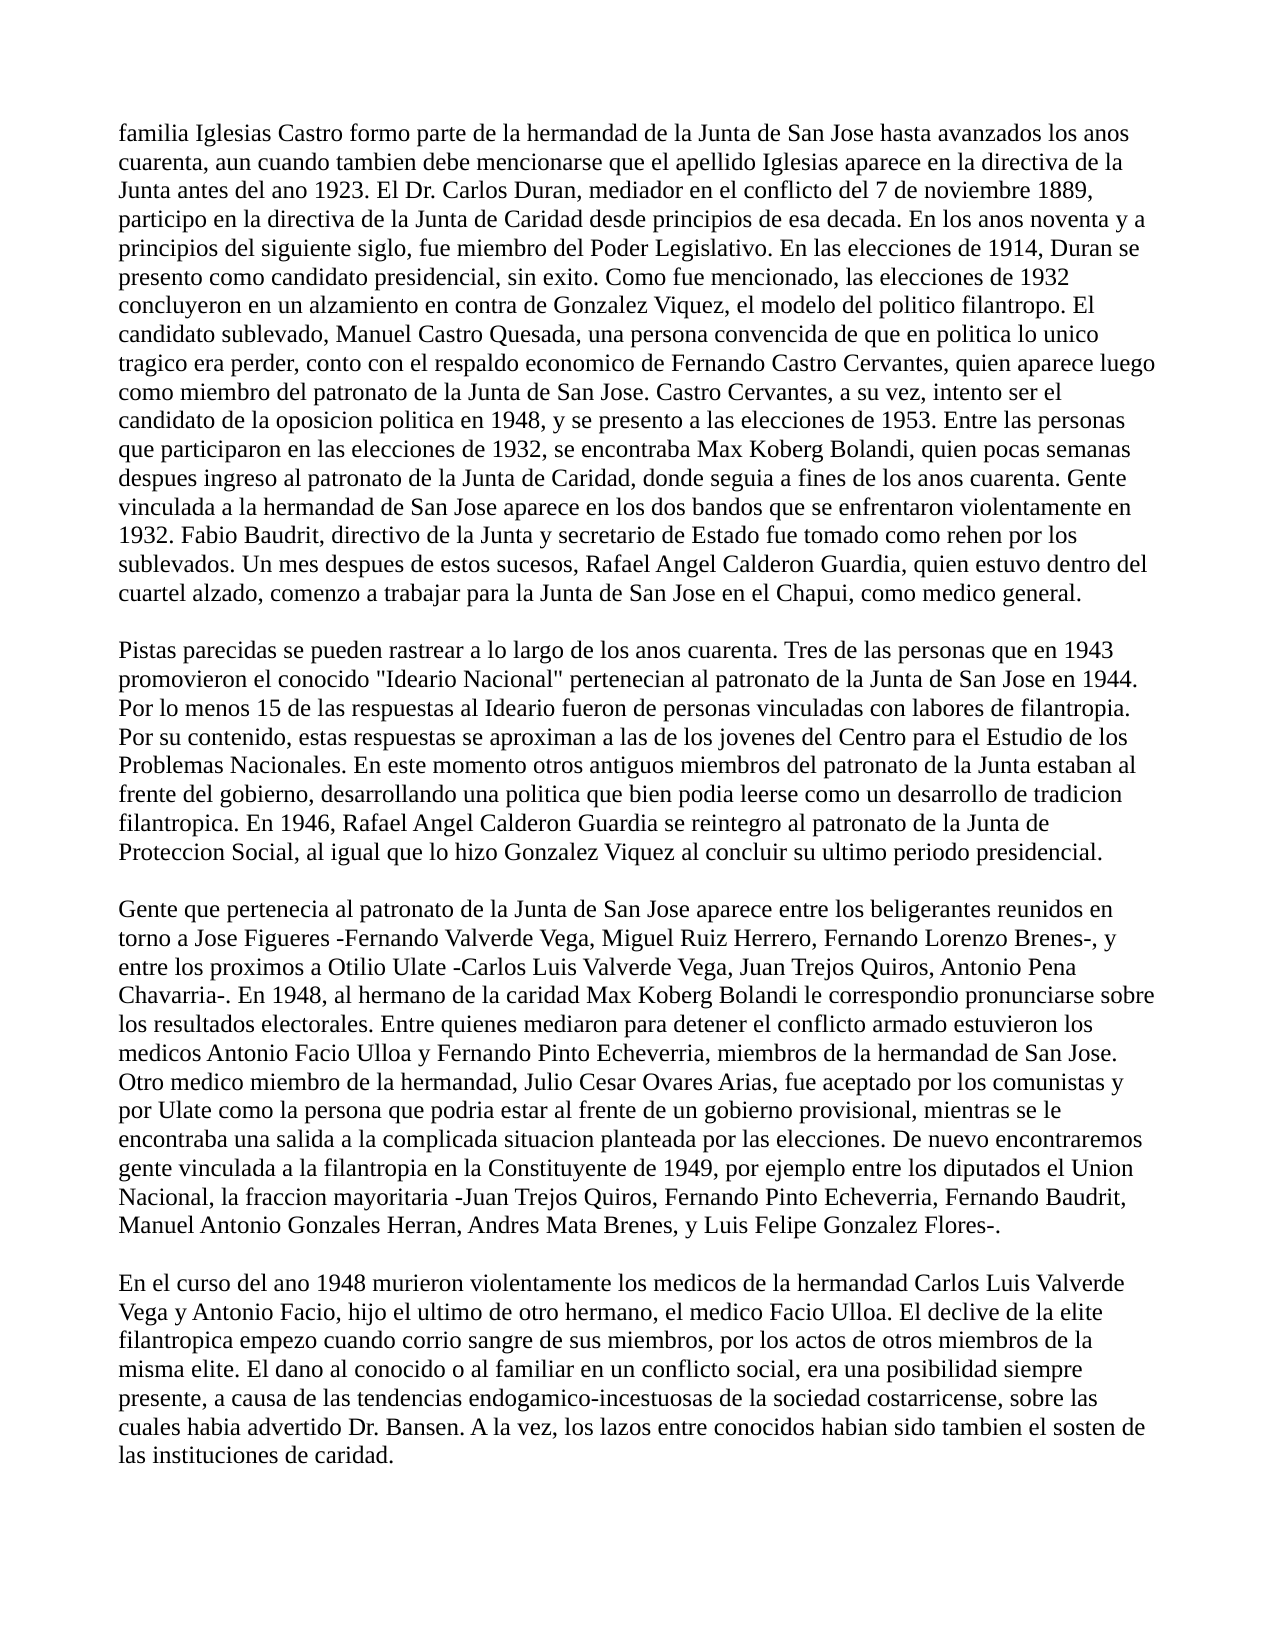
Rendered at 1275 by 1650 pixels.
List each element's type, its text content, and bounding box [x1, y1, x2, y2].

text familia Iglesias Castro formo parte de la hermandad de la Junta de San Jose hasta avanzados los anos cuarenta, aun cuando tambien debe mencionarse que el apellido Iglesias aparece en la directiva de la Junta antes del ano 1923. El Dr. Carlos Duran, mediador en el conflicto del 7 de noviembre 1889, participo en la directiva de la Junta de Caridad desde principios de esa decada. En los anos noventa y a principios del siguiente siglo, fue miembro del Poder Legislativo. En las elecciones de 1914, Duran se presento como candidato presidencial, sin exito. Como fue mencionado, las elecciones de 1932 concluyeron en un alzamiento en contra de Gonzalez Viquez, el modelo del politico filantropo. El candidato sublevado, Manuel Castro Quesada, una persona convencida de que en politica lo unico tragico era perder, conto con el respaldo economico de Fernando Castro Cervantes, quien aparece luego como miembro del patronato de la Junta de San Jose. Castro Cervantes, a su vez, intento ser el candidato de la oposicion politica en 1948, y se presento a las elecciones de 1953. Entre las personas que participaron en las elecciones de 1932, se encontraba Max Koberg Bolandi, quien pocas semanas despues ingreso al patronato de la Junta de Caridad, donde seguia a fines de los anos cuarenta. Gente vinculada a la hermandad de San Jose aparece en los dos bandos que se enfrentaron violentamente en 1932. Fabio Baudrit, directivo de la Junta y secretario de Estado fue tomado como rehen por los sublevados. Un mes despues de estos sucesos, Rafael Angel Calderon Guardia, quien estuvo dentro del cuartel alzado, comenzo a trabajar para la Junta de San Jose en el Chapui, como medico general. [118, 118, 1157, 607]
text En el curso del ano 1948 murieron violentamente los medicos de la hermandad Carlos Luis Valverde Vega y Antonio Facio, hijo el ultimo de otro hermano, el medico Facio Ulloa. El declive de la elite filantropica empezo cuando corrio sangre de sus miembros, por los actos de otros miembros de la misma elite. El dano al conocido o al familiar en un conflicto social, era una posibilidad siempre presente, a causa de las tendencias endogamico-incestuosas de la sociedad costarricense, sobre las cuales habia advertido Dr. Bansen. A la vez, los lazos entre conocidos habian sido tambien el sosten de las instituciones de caridad. [118, 1268, 1157, 1469]
text Pistas parecidas se pueden rastrear a lo largo de los anos cuarenta. Tres de las personas que en 1943 promovieron el conocido "Ideario Nacional" pertenecian al patronato de la Junta de San Jose en 1944. Por lo menos 15 de las respuestas al Ideario fueron de personas vinculadas con labores de filantropia. Por su contenido, estas respuestas se aproximan a las de los jovenes del Centro para el Estudio de los Problemas Nacionales. En este momento otros antiguos miembros del patronato de la Junta estaban al frente del gobierno, desarrollando una politica que bien podia leerse como un desarrollo de tradicion filantropica. En 1946, Rafael Angel Calderon Guardia se reintegro al patronato de la Junta de Proteccion Social, al igual que lo hizo Gonzalez Viquez al concluir su ultimo periodo presidencial. [118, 636, 1157, 866]
text Gente que pertenecia al patronato de la Junta de San Jose aparece entre los beligerantes reunidos en torno a Jose Figueres -Fernando Valverde Vega, Miguel Ruiz Herrero, Fernando Lorenzo Brenes-, y entre los proximos a Otilio Ulate -Carlos Luis Valverde Vega, Juan Trejos Quiros, Antonio Pena Chavarria-. En 1948, al hermano de la caridad Max Koberg Bolandi le correspondio pronunciarse sobre los resultados electorales. Entre quienes mediaron para detener el conflicto armado estuvieron los medicos Antonio Facio Ulloa y Fernando Pinto Echeverria, miembros de la hermandad de San Jose. Otro medico miembro de la hermandad, Julio Cesar Ovares Arias, fue aceptado por los comunistas y por Ulate como la persona que podria estar al frente de un gobierno provisional, mientras se le encontraba una salida a la complicada situacion planteada por las elecciones. De nuevo encontraremos gente vinculada a la filantropia en la Constituyente de 1949, por ejemplo entre los diputados el Union Nacional, la fraccion mayoritaria -Juan Trejos Quiros, Fernando Pinto Echeverria, Fernando Baudrit, Manuel Antonio Gonzales Herran, Andres Mata Brenes, y Luis Felipe Gonzalez Flores-. [118, 894, 1157, 1239]
